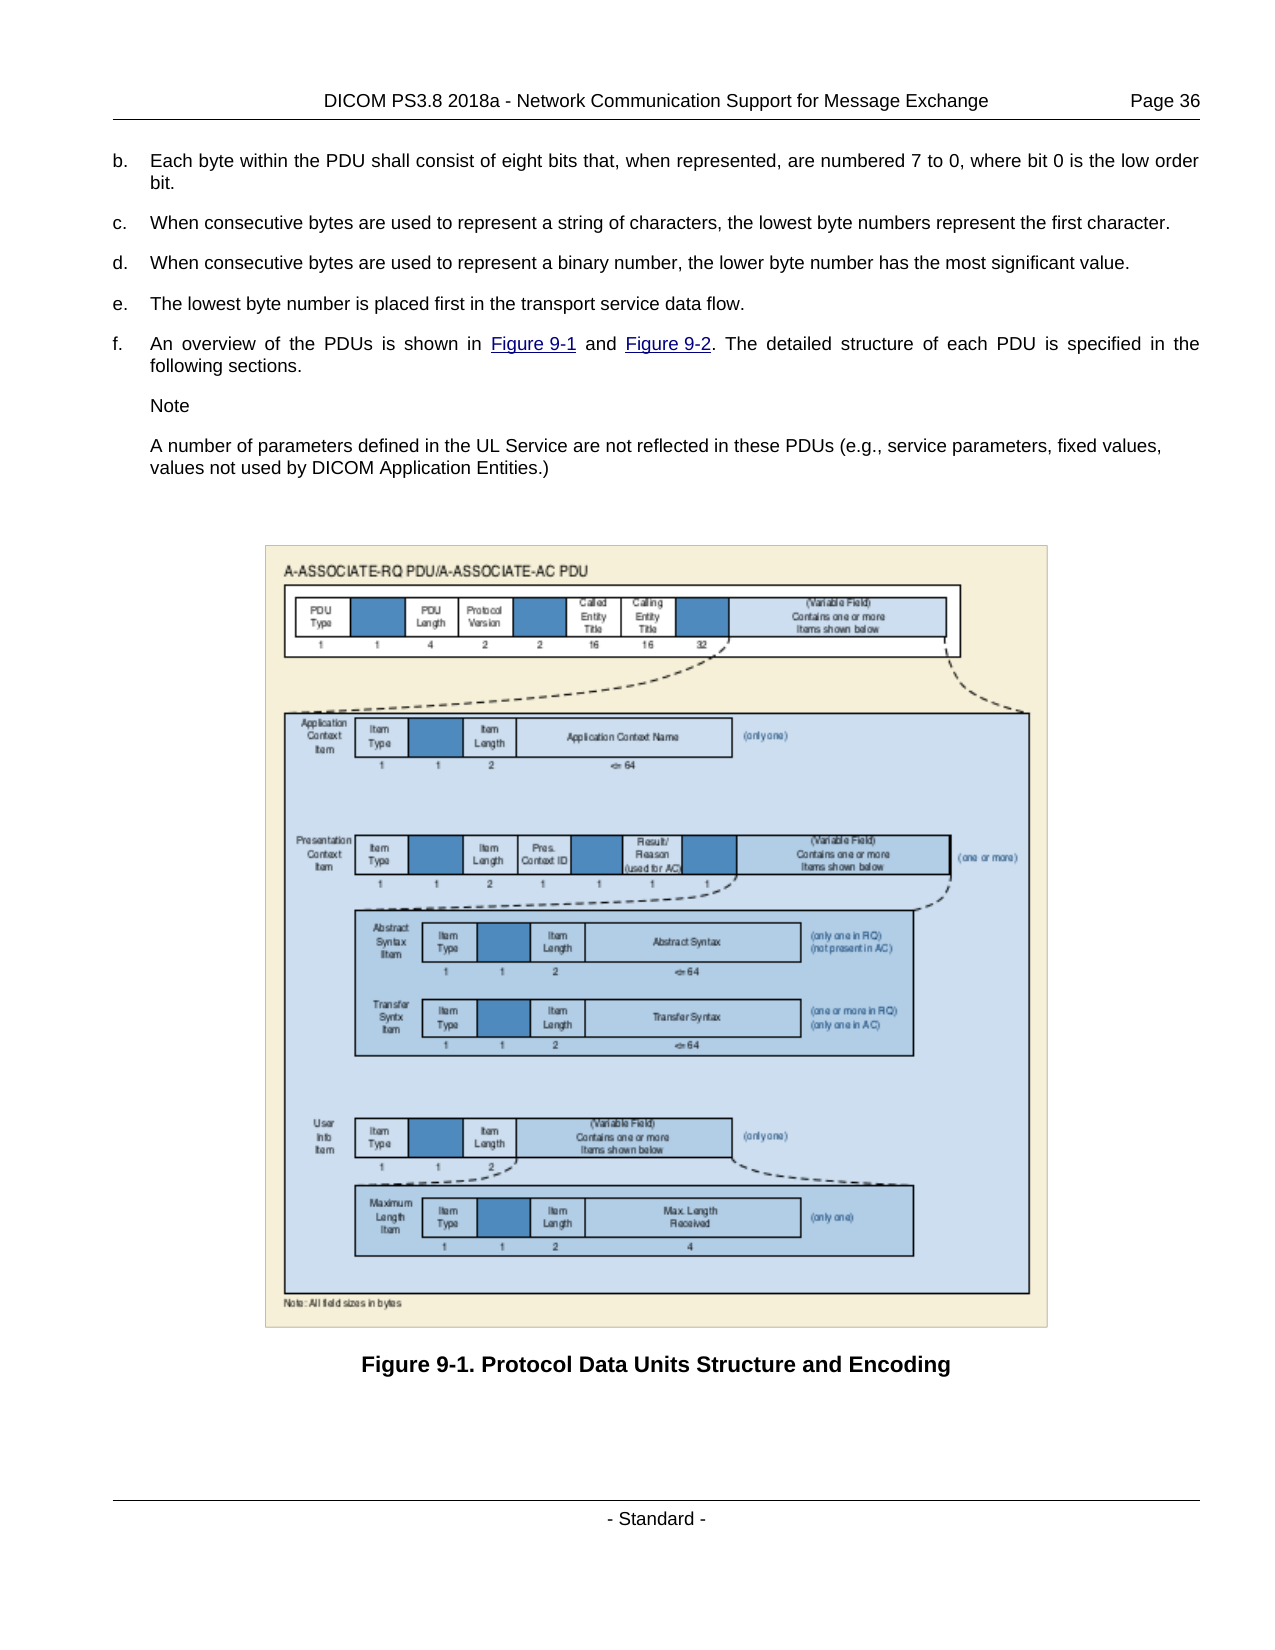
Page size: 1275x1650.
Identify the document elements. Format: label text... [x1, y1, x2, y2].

text Note [150, 395, 1162, 416]
list An overview of the PDUs is shown in Figure 9-1 and Figure 9-2. The detailed structure of each PDU is specified in the following sections. [112, 333, 1200, 376]
picture [264, 544, 1049, 1329]
list The lowest byte number is placed first in the transport service data flow. [112, 292, 1200, 314]
text Figure 9-1. Protocol Data Units Structure and Encoding [112, 1351, 1200, 1377]
list When consecutive bytes are used to represent a binary number, the lower byte number has the most significant value. [112, 252, 1200, 274]
list When consecutive bytes are used to represent a string of characters, the lowest byte numbers represent the first character. [112, 212, 1200, 233]
list Each byte within the PDU shall consist of eight bits that, when represented, are numbered 7 to 0, where bit 0 is the low order bit. [112, 150, 1200, 193]
text A number of parameters defined in the UL Service are not reflected in these PDUs (e.g., service parameters, fixed values, values not used by DICOM Application Entities.) [150, 435, 1162, 478]
